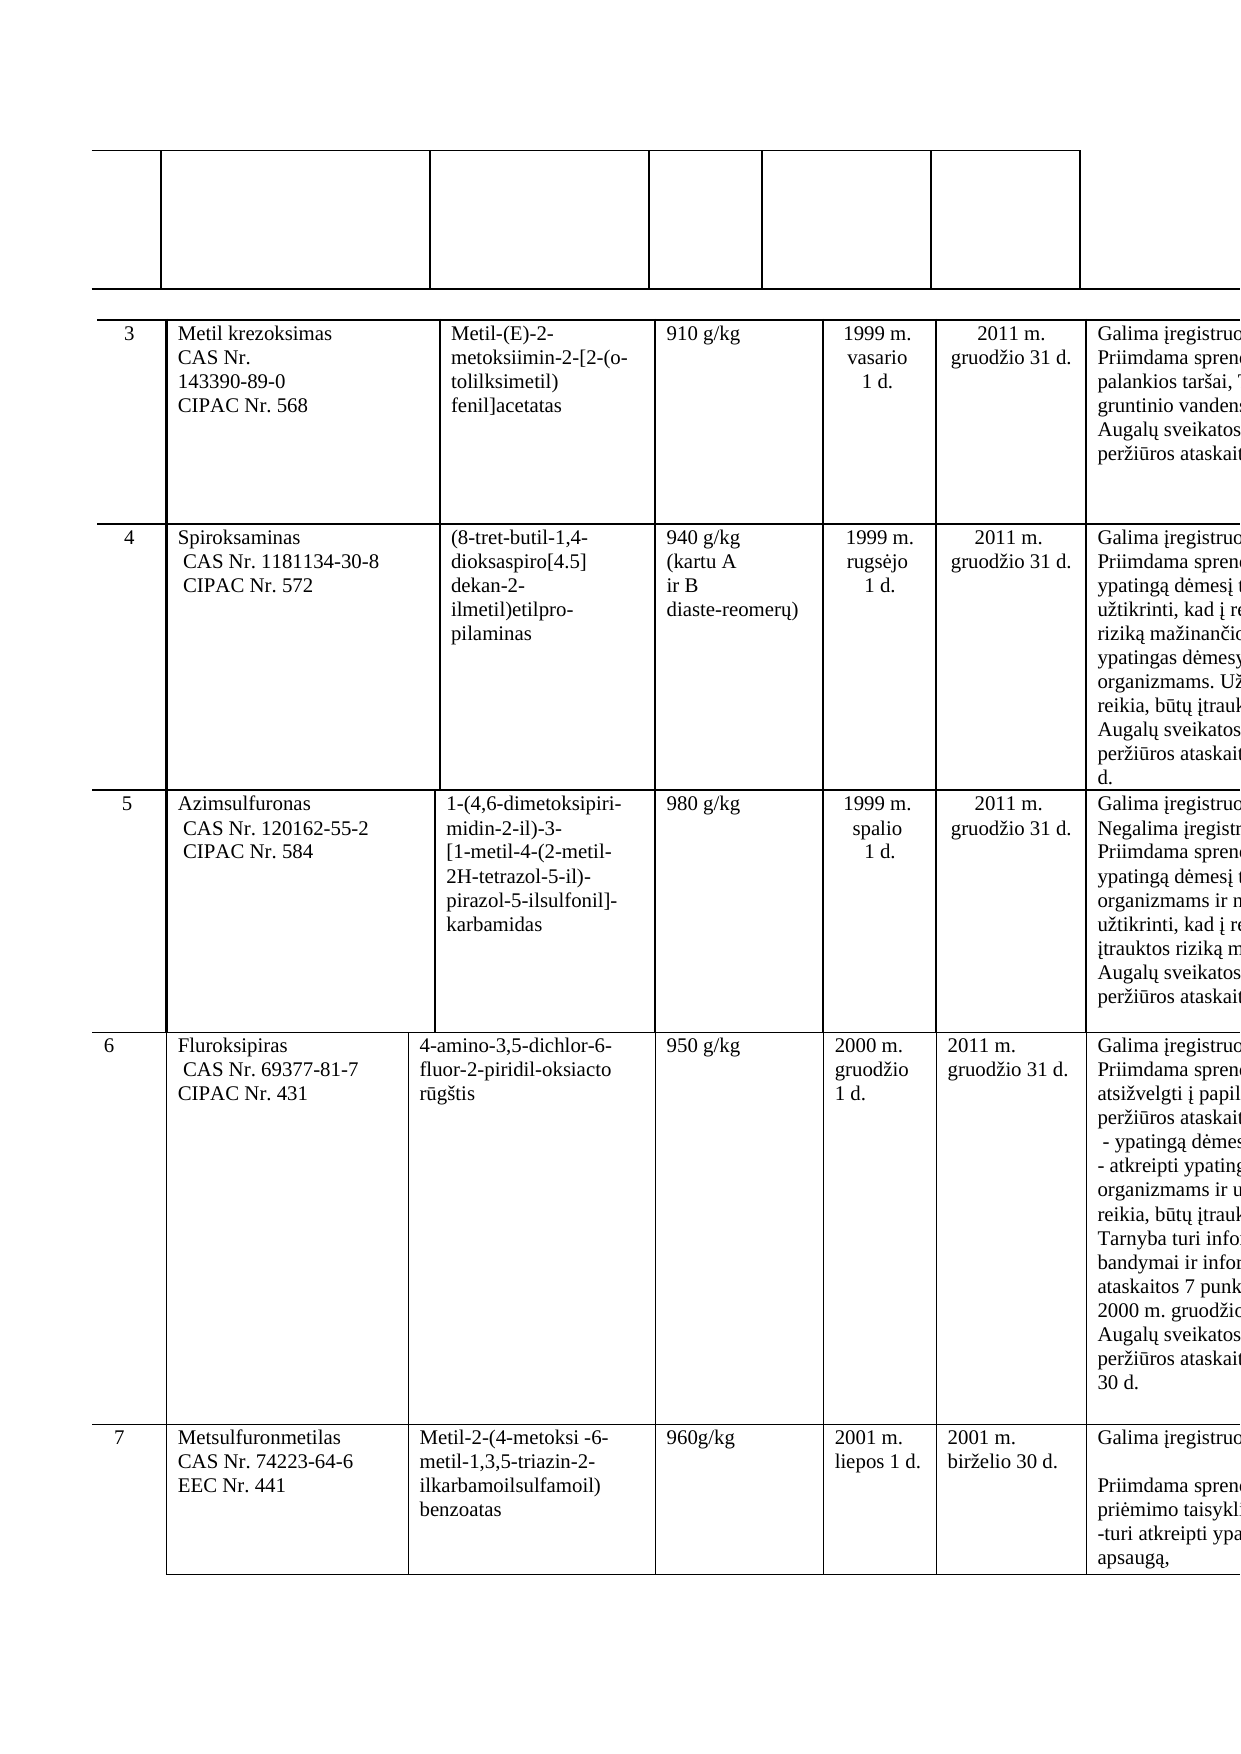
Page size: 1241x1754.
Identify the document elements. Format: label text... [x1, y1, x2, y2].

table_header 1999 m. vasario 1 d. [824, 321, 935, 465]
table_cell [937, 465, 1085, 522]
table_cell 4 [97, 525, 165, 789]
table_cell 4-amino-3,5-dichlor-6-fluor-2-piridil-oksiacto rūgštis [409, 1033, 655, 1423]
table_cell 2011 m. gruodžio 31 d. [937, 791, 1085, 1032]
table_cell Metsulfuronmetilas CAS Nr. 74223-64-6 EEC Nr. 441 [167, 1425, 408, 1574]
table_cell [92, 1546, 166, 1574]
table_cell 2000 m. gruodžio 1 d. [824, 1033, 936, 1423]
table_cell 2001 m. birželio 30 d. [937, 1425, 1086, 1574]
table_cell [932, 151, 1079, 288]
table_cell 950 g/kg [656, 1033, 823, 1423]
table_cell 960g/kg [656, 1425, 823, 1574]
table_cell Spiroksaminas CAS Nr. 1181134-30-8 CIPAC Nr. 572 [168, 525, 439, 789]
table_cell [650, 151, 761, 288]
table_cell [92, 1450, 166, 1516]
table_cell [97, 465, 165, 522]
table_cell 980 g/kg [656, 791, 822, 1032]
table_cell 2001 m. liepos 1 d. [824, 1425, 936, 1574]
table_cell 940 g/kg (kartu A ir B diaste-reomerų) [656, 525, 822, 789]
table_cell [162, 151, 429, 288]
table_cell [824, 465, 935, 522]
table_cell 2011 m. gruodžio 31 d. [937, 1033, 1086, 1423]
table_cell Galima įregistruoti tik kaip herbicidą. Priimdama sprendimus pagal Vertinimo ir sprendimų priėmimo taisyklių nuostatas, Tarnyba: -turi atkreipti ypatingą dėmesį į gruntinio vandens apsaugą, - turi atkreipti ypatingą dėmesį į galimą poveikį vandens organizmams ir užtikrinti, kad į registracijos sąlygas, jei reikia, būtų įtrauktos riziką mažinančios priemonės Augalų sveikatos nuolatinis komitetas peržiūros ata­skaitos išvadas galutinai pateikė 2000 m. birželio 16 d. [1087, 1425, 1240, 1574]
table_header 3 [97, 321, 165, 465]
table_cell [441, 465, 654, 522]
table_cell [1081, 234, 1240, 288]
table_cell 1-(4,6-dimetoksipiri-midin-2-il)-3- [1-metil-4-(2-metil-2H-tetrazol-5-il)-pirazol-5-ilsulfonil]-karbamidas [436, 791, 654, 1032]
table_cell (8-tret-butil-1,4-dioksaspiro[4.5] dekan-2- ilmetil)etilpro-pilaminas [441, 525, 654, 789]
table_header 2011 m. gruodžio 31 d. [937, 321, 1085, 465]
table_cell [1081, 150, 1240, 234]
table_header 910 g/kg [656, 321, 822, 465]
table_cell Galima įregistruoti tik kaip fungicidą. Priimdama sprendimus pagal taisykles, Tarnyba ypatingą dėmesį turi atkreipti į operatorių saugą ir užtikrinti, kad į registracijos sąlygas būtų įtrauktos riziką mažinančios priemonės ir atkreiptas ypatingas dėmesys į galimą poveikį vandens organizmams. Užtikrinti, kad į registracijos sąlygas, jei reikia, būtų įtrauktos riziką mažinančios priemonės. Augalų sveikatos nuolatinis komitetas galutines peržiūros ataskaitos išvadas pateikė 1999 m. gegužės 12 d. [1087, 525, 1240, 789]
table_cell 2011 m. gruodžio 31 d. [937, 525, 1085, 789]
table_cell 1999 m. spalio 1 d. [824, 791, 935, 1032]
table_cell [763, 151, 930, 288]
table_cell Azimsulfuronas CAS Nr. 120162-55-2 CIPAC Nr. 584 [168, 791, 434, 1032]
table_cell 5 [92, 791, 165, 1032]
table_cell 6 [92, 1033, 166, 1423]
table_cell Metil-2-(4-metoksi -6- metil-1,3,5-triazin-2-ilkarbamoilsulfamoil) benzoatas [409, 1425, 655, 1574]
table_cell Fluroksipiras CAS Nr. 69377-81-7 CIPAC Nr. 431 [167, 1033, 408, 1423]
table_cell Galima įregistruoti tik kaip herbicidą. Negalima įregistruoti purškimui iš lėktuvų. Priimdama sprendimus pagal taisykles, Tarnyba ypatingą dėmesį turi atkreipti į poveikį vandens organizmams ir netiksliniams sausumos augalams ir užtikrinti, kad į registracijos sąlygas, jei reikia, būtų įtrauktos riziką mažinančios priemonės. Augalų sveikatos nuolatinis komitetas galutines peržiūros ataskaitos išvadas pateikė 1999 m. liepos 2 d. [1087, 791, 1240, 1032]
table_cell [1087, 465, 1240, 522]
table_cell [92, 1516, 166, 1546]
table_header [92, 319, 97, 465]
table_cell [92, 465, 97, 522]
table_header Metil krezoksimas CAS Nr. 143390-89-0 CIPAC Nr. 568 [168, 321, 439, 465]
table_cell [431, 151, 648, 288]
table_cell [92, 151, 160, 288]
table_cell 1999 m. rugsėjo 1 d. [824, 525, 935, 789]
table_cell 7 [92, 1425, 166, 1449]
table_cell Galima įregistruoti naudoti tik kaip herbicidą. Priimdama sprendimus pagal taisykles, Tarnyba turi atsižvelgti į papildomus reikalavimus, išdėstytus peržiūros ataskaitos 7 punkte: - ypatingą dėmesį atkreipti į gruntinio vandens apsaugą; - atkreipti ypatingą dėmesį į galimą poveikį vandens organizmams ir užtikrinti, kad į registracijos sąlygas, jei reikia, būtų įtrauktos riziką mažinančios priemonės. Tarnyba turi informuoti Komisiją, jei papildomi bandymai ir informacija, kaip nurodyta peržiūros ataskaitos 7 punkte, nebuvo pateikti iki 2000 m. gruodžio 1 d. Augalų sveikatos nuolatinis komitetas galutines peržiūros ataskaitos išvadas pateikė 1999 m. lapkričio 30 d. [1087, 1033, 1240, 1423]
table_cell [92, 523, 97, 789]
table_cell [168, 465, 439, 522]
table_header Metil-(E)-2-metoksiimin-2-[2-(o-tolilksimetil) fenil]acetatas [441, 321, 654, 465]
table_header Galima įregistruoti tik kaip fungicidą. Priimdama sprendimus pagal taisykles, kai sąlygos palankios taršai, Tarnyba ypatingą dėmesį skiria gruntinio vandens apsaugai. Augalų sveikatos nuolatinis komitetas galutines peržiūros ataskaitos išvadas pateikė 1998 m. spalio 16 d. [1087, 321, 1240, 465]
table_cell [656, 465, 822, 522]
